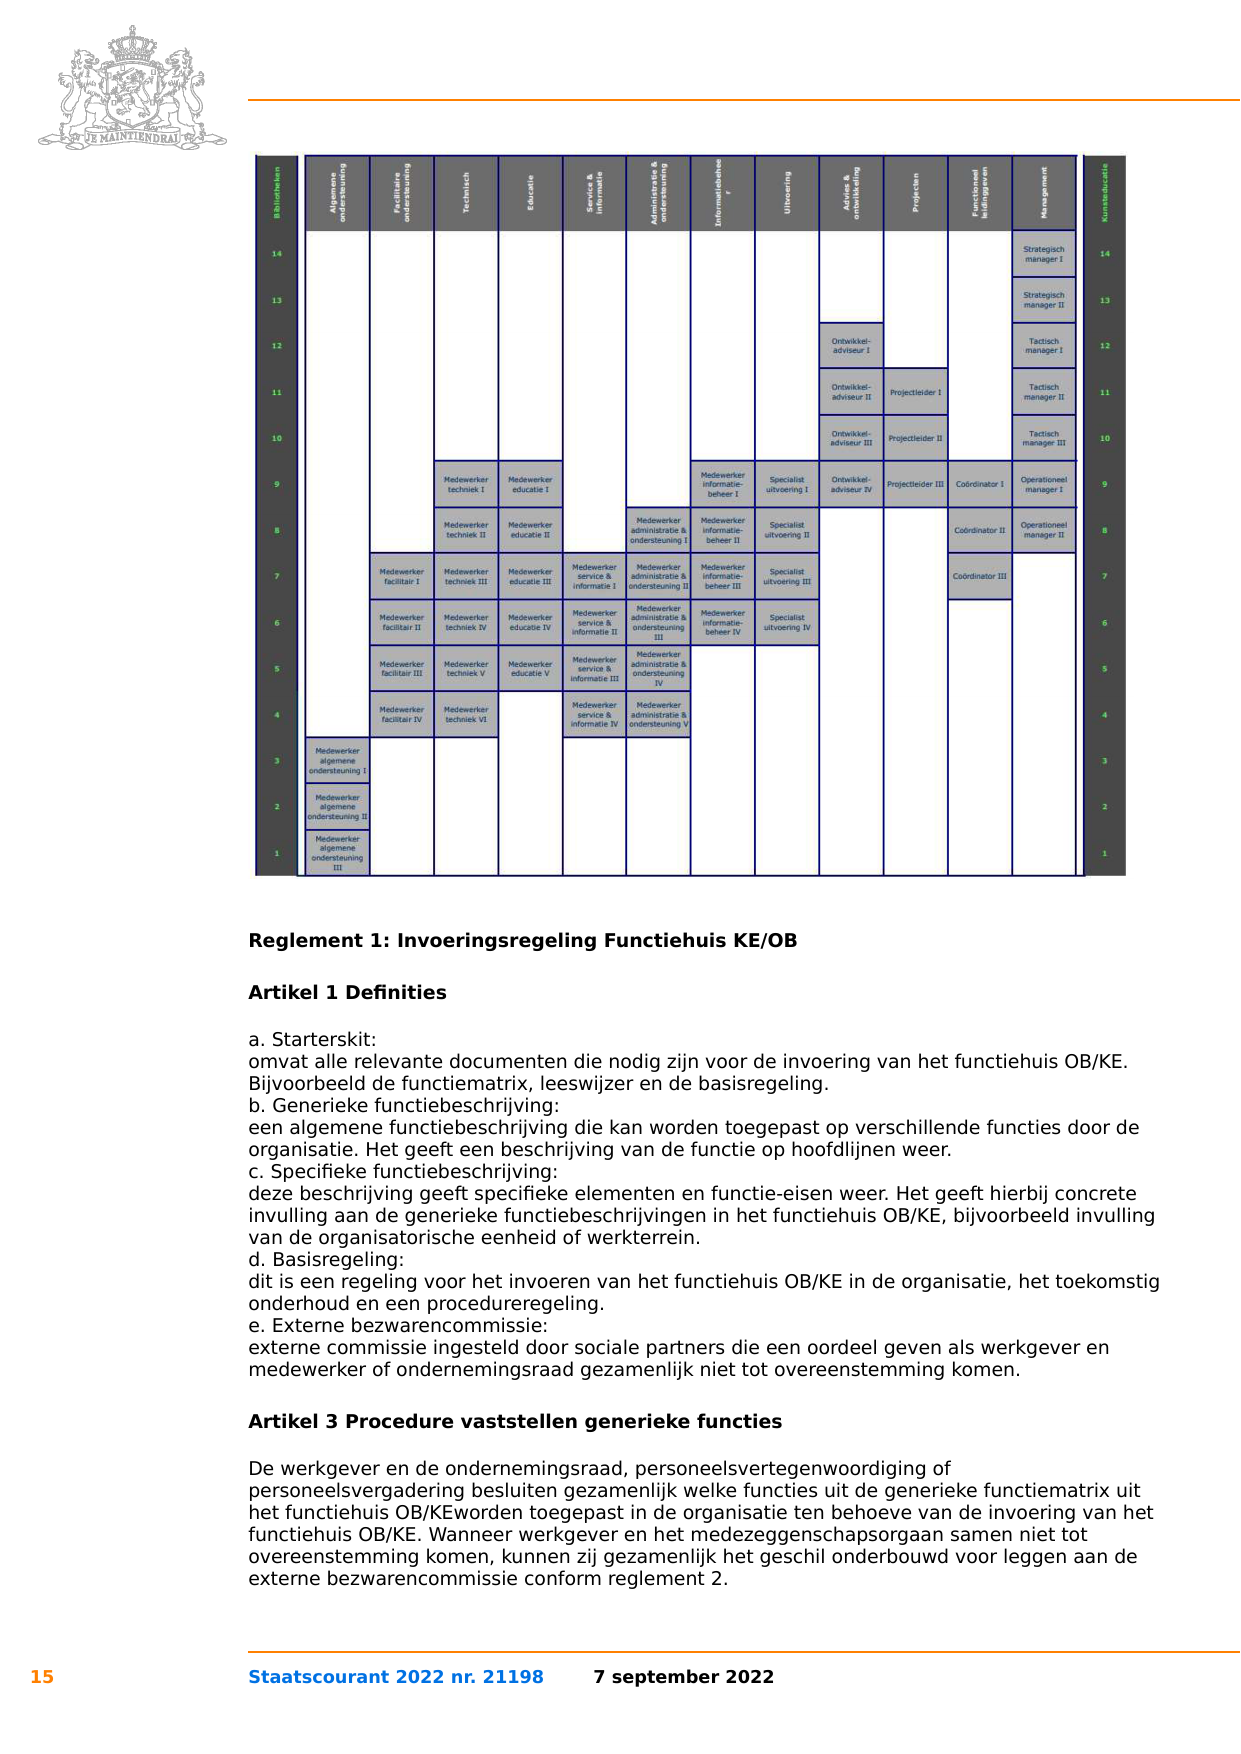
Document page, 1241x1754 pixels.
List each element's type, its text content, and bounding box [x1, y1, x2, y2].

text e. Externe bezwarencommissie: [248, 1315, 1163, 1337]
picture [38, 25, 227, 150]
text omvat alle relevante documenten die nodig zijn voor de invoering van het functiehuis OB/KE. Bijvoorbeeld de functiematrix, leeswijzer en de basisregeling. [248, 1051, 1163, 1095]
text De werkgever en de ondernemingsraad, personeelsvertegenwoordiging of personeelsvergadering besluiten gezamenlijk welke functies uit de generieke functiematrix uit het functiehuis OB/KEworden toegepast in de organisatie ten behoeve van de invoering van het functiehuis OB/KE. Wanneer werkgever en het medezeggenschapsorgaan samen niet tot overeenstemming komen, kunnen zij gezamenlijk het geschil onderbouwd voor leggen aan de externe bezwarencommissie conform reglement 2. [248, 1458, 1163, 1589]
subtitle Artikel 1 Definities [248, 982, 1163, 1004]
text een algemene functiebeschrijving die kan worden toegepast op verschillende functies door de organisatie. Het geeft een beschrijving van de functie op hoofdlijnen weer. [248, 1117, 1163, 1161]
subtitle Artikel 3 Procedure vaststellen generieke functies [248, 1411, 1163, 1433]
text b. Generieke functiebeschrijving: [248, 1095, 1163, 1117]
text externe commissie ingesteld door sociale partners die een oordeel geven als werkgever en medewerker of ondernemingsraad gezamenlijk niet tot overeenstemming komen. [248, 1337, 1163, 1381]
picture [248, 151, 1134, 879]
text dit is een regeling voor het invoeren van het functiehuis OB/KE in de organisatie, het toekomstig onderhoud en een procedureregeling. [248, 1271, 1163, 1315]
text d. Basisregeling: [248, 1249, 1163, 1271]
text a. Starterskit: [248, 1029, 1163, 1051]
subtitle Reglement 1: Invoeringsregeling Functiehuis KE/OB [248, 930, 1163, 952]
text deze beschrijving geeft specifieke elementen en functie-eisen weer. Het geeft hierbij concrete invulling aan de generieke functiebeschrijvingen in het functiehuis OB/KE, bijvoorbeeld invulling van de organisatorische eenheid of werkterrein. [248, 1183, 1163, 1249]
text c. Specifieke functiebeschrijving: [248, 1161, 1163, 1183]
